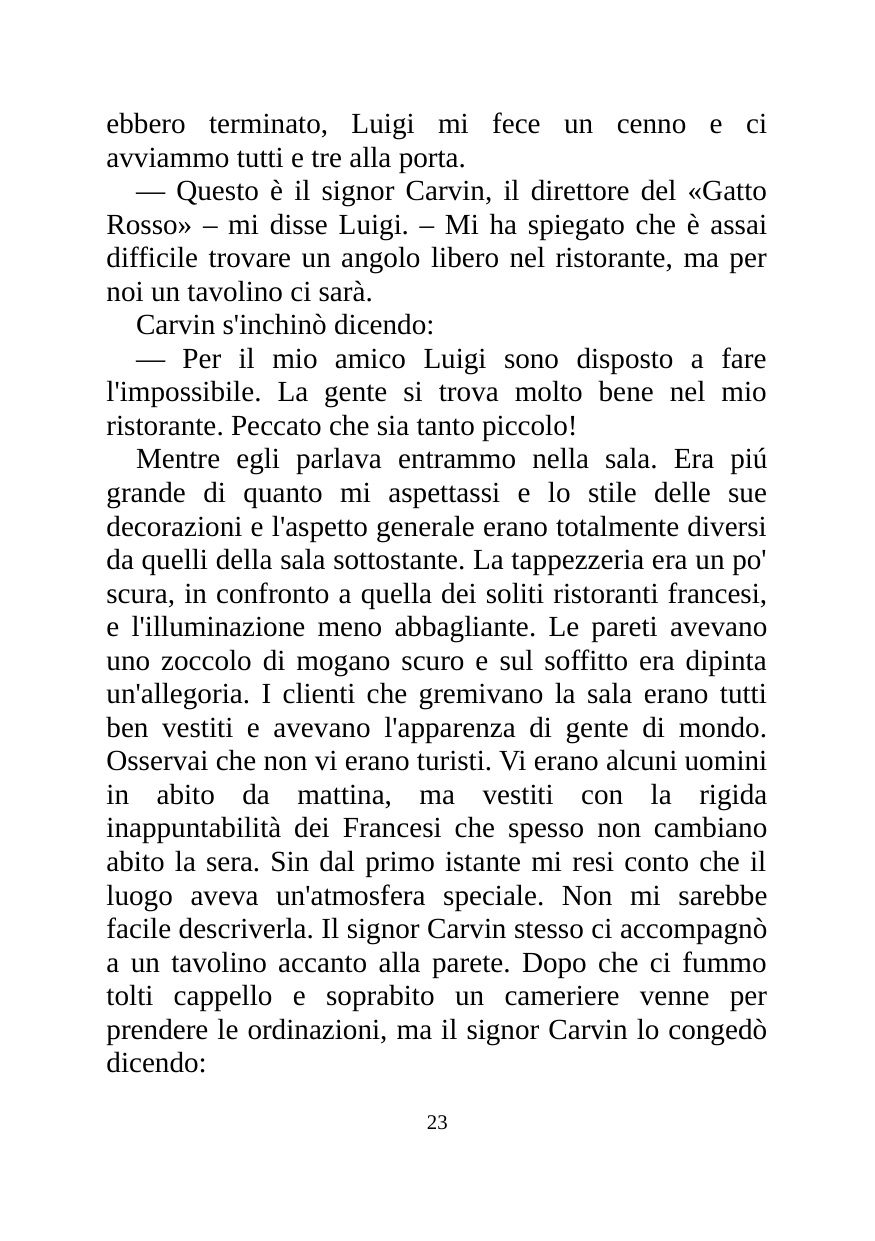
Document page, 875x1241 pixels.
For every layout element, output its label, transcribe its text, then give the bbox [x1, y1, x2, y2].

text — Questo è il signor Carvin, il direttore del «Gatto Rosso» – mi disse Luigi. – Mi ha spiegato che è assai difficile trovare un angolo libero nel ristorante, ma per noi un tavolino ci sarà. [106, 173, 768, 307]
text ebbero terminato, Luigi mi fece un cenno e ci avviammo tutti e tre alla porta. [106, 106, 768, 173]
text Mentre egli parlava entrammo nella sala. Era piú grande di quanto mi aspettassi e lo stile delle sue decorazioni e l'aspetto generale erano totalmente diversi da quelli della sala sottostante. La tappezzeria era un po' scura, in confronto a quella dei soliti ristoranti francesi, e l'illuminazione meno abbagliante. Le pareti avevano uno zoccolo di mogano scuro e sul soffitto era dipinta un'allegoria. I clienti che gremivano la sala erano tutti ben vestiti e avevano l'apparenza di gente di mondo. Osservai che non vi erano turisti. Vi erano alcuni uomini in abito da mattina, ma vestiti con la rigida inappuntabilità dei Francesi che spesso non cambiano abito la sera. Sin dal primo istante mi resi conto che il luogo aveva un'atmosfera speciale. Non mi sarebbe facile descriverla. Il signor Carvin stesso ci accompagnò a un tavolino accanto alla parete. Dopo che ci fummo tolti cappello e soprabito un cameriere venne per prendere le ordinazioni, ma il signor Carvin lo congedò dicendo: [106, 442, 768, 1079]
text — Per il mio amico Luigi sono disposto a fare l'impossibile. La gente si trova molto bene nel mio ristorante. Peccato che sia tanto piccolo! [106, 341, 768, 442]
text Carvin s'inchinò dicendo: [106, 307, 768, 341]
